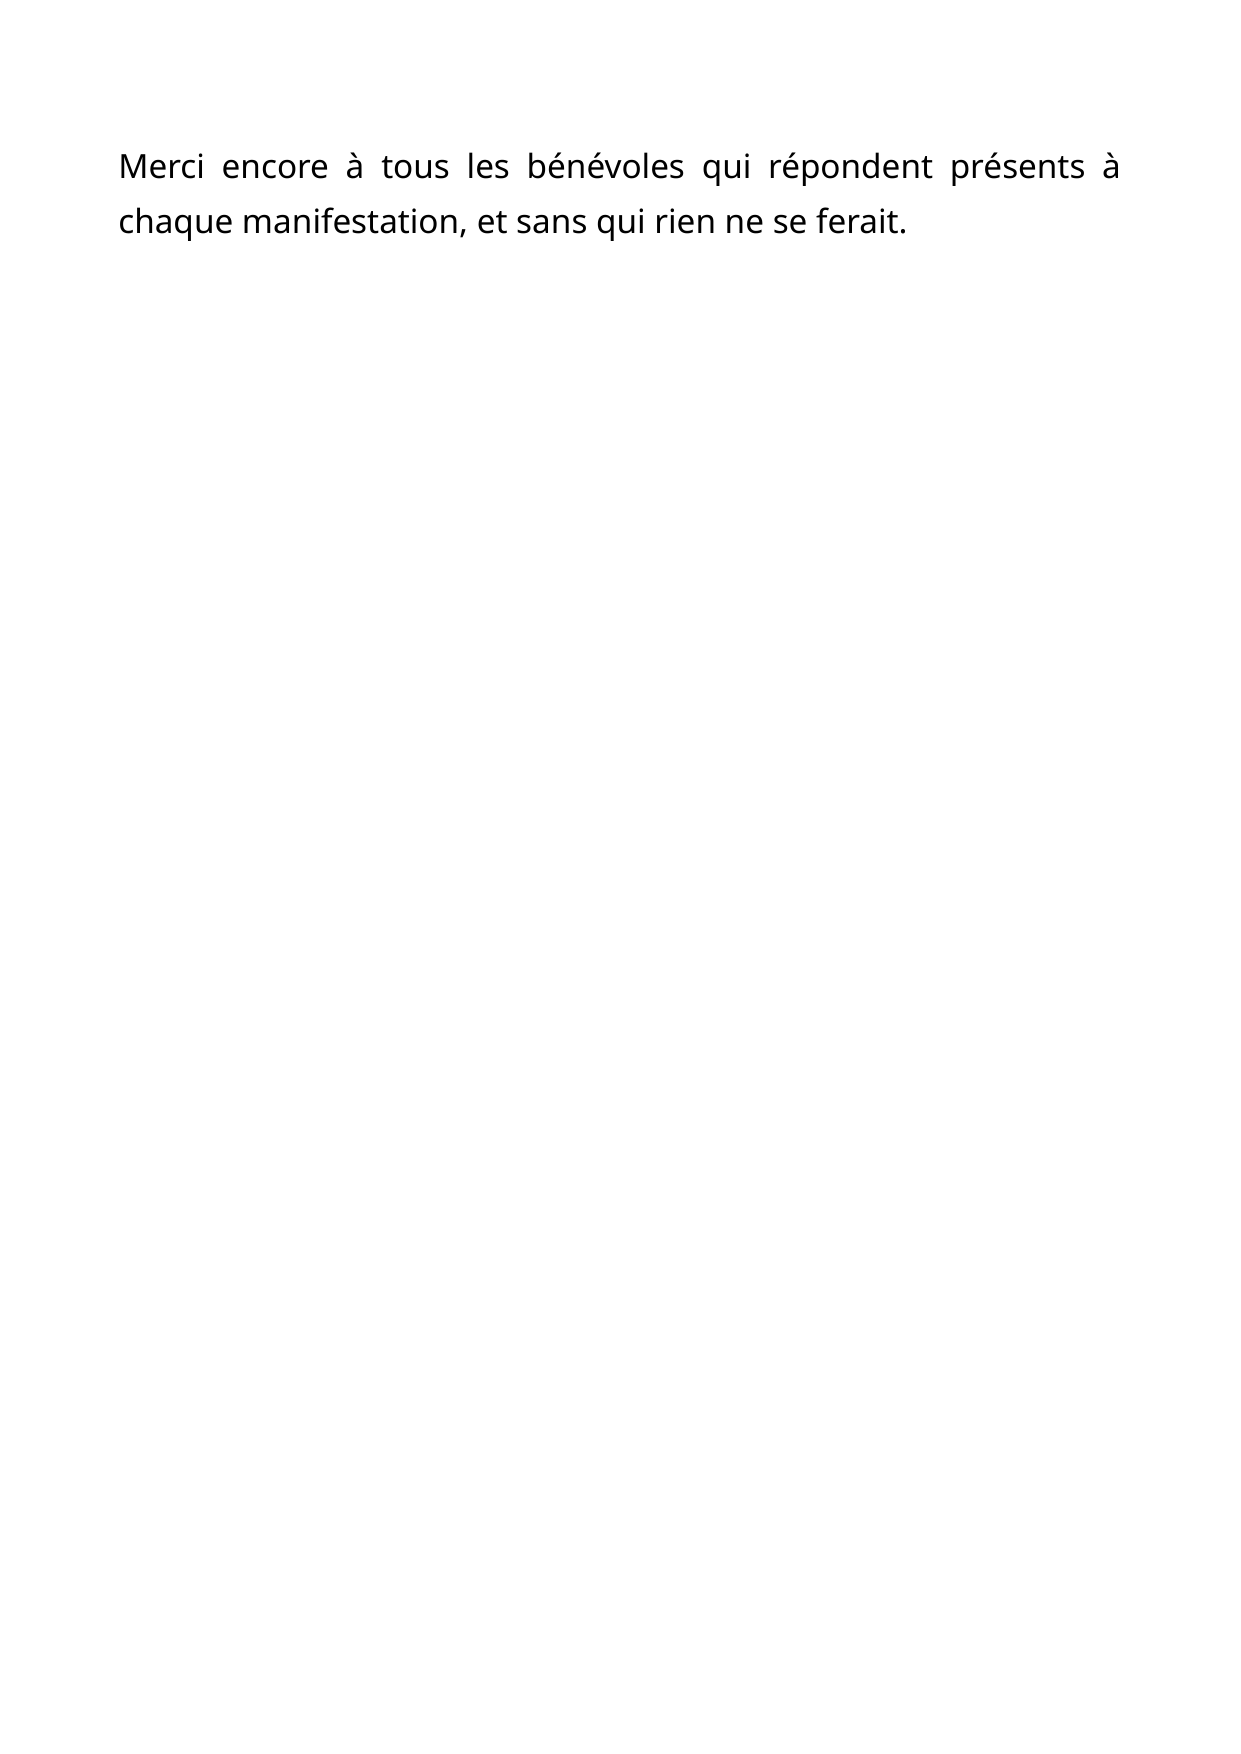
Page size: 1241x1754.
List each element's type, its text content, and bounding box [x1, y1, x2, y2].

text Merci encore à tous les bénévoles qui répondent présents à chaque manifestation, et sans qui rien ne se ferait. [118, 143, 1122, 243]
